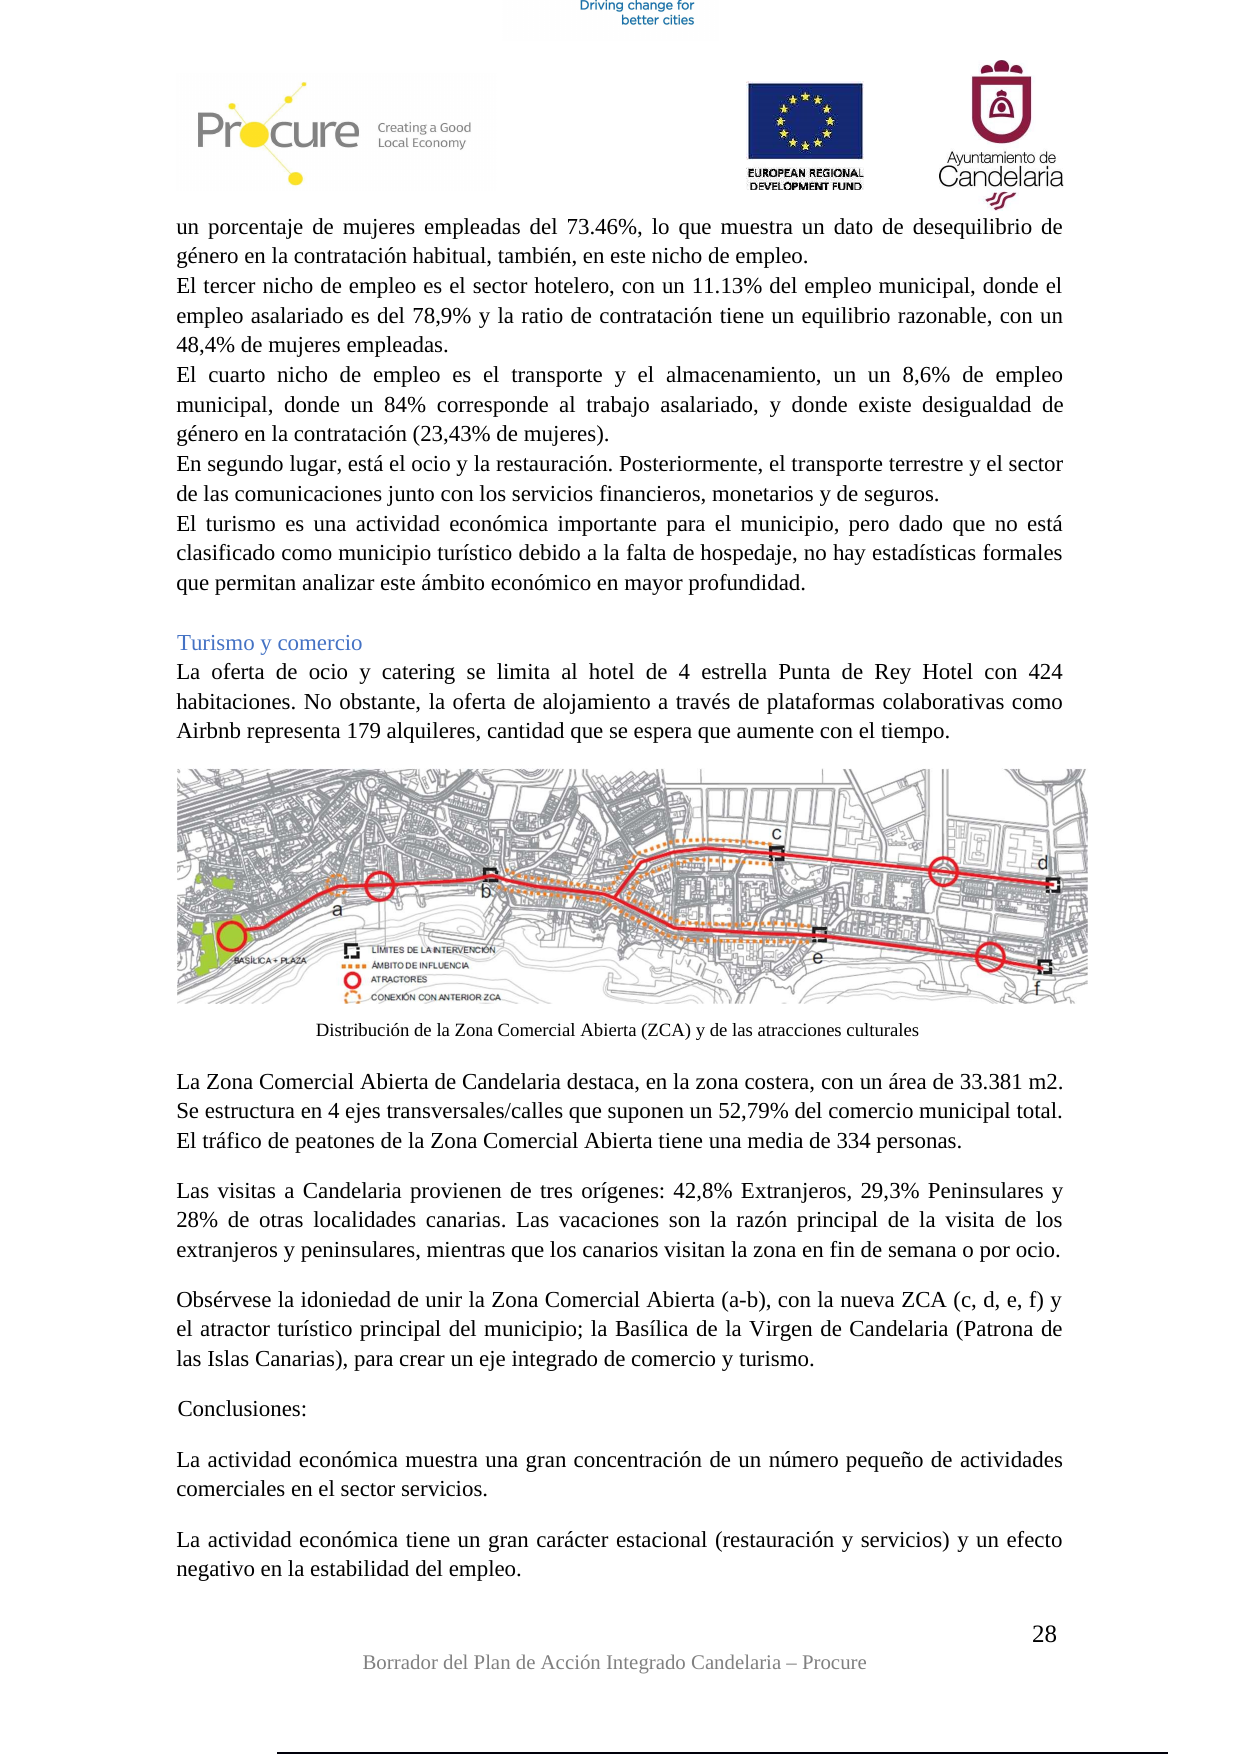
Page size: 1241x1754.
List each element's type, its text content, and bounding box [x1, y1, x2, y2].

text La actividad económica tiene un gran carácter estacional (restauración y servicios) y un efecto negativo en la estabilidad del empleo. [176, 1526, 1065, 1581]
text Obsérvese la idoniedad de unir la Zona Comercial Abierta (a-b), con la nueva ZCA (c, d, e, f) y el atractor turístico principal del municipio; la Basílica de la Virgen de Candelaria (Patrona de las Islas Canarias), para crear un eje integrado de comercio y turismo. [176, 1286, 1065, 1371]
text El tercer nicho de empleo es el sector hotelero, con un 11.13% del empleo municipal, donde el empleo asalariado es del 78,9% y la ratio de contratación tiene un equilibrio razonable, con un 48,4% de mujeres empleadas. [176, 272, 1065, 358]
text La actividad económica muestra una gran concentración de un número pequeño de actividades comerciales en el sector servicios. [176, 1446, 1065, 1502]
text En segundo lugar, está el ocio y la restauración. Posteriormente, el transporte terrestre y el sector de las comunicaciones junto con los servicios financieros, monetarios y de seguros. [176, 450, 1065, 506]
text un porcentaje de mujeres empleadas del 73.46%, lo que muestra un dato de desequilibrio de género en la contratación habitual, también, en este nicho de empleo. [176, 213, 1065, 269]
text La Zona Comercial Abierta de Candelaria destaca, en la zona costera, con un área de 33.381 m2. Se estructura en 4 ejes transversales/calles que suponen un 52,79% del comercio municipal total. El tráfico de peatones de la Zona Comercial Abierta tiene una media de 334 personas. [176, 1068, 1065, 1153]
text El cuarto nicho de empleo es el transporte y el almacenamiento, un un 8,6% de empleo municipal, donde un 84% corresponde al trabajo asalariado, y donde existe desigualdad de género en la contratación (23,43% de mujeres). [176, 361, 1065, 447]
text Distribución de la Zona Comercial Abierta (ZCA) y de las atracciones culturales [102, 1019, 1138, 1040]
text El turismo es una actividad económica importante para el municipio, pero dado que no está clasificado como municipio turístico debido a la falta de hospedaje, no hay estadísticas formales que permitan analizar este ámbito económico en mayor profundidad. [176, 510, 1065, 595]
text Conclusiones: [177, 1395, 1104, 1422]
text La oferta de ocio y catering se limita al hotel de 4 estrella Punta de Rey Hotel con 424 habitaciones. No obstante, la oferta de alojamiento a través de plataformas colaborativas como Airbnb representa 179 alquileres, cantidad que se espera que aumente con el tiempo. [176, 658, 1065, 744]
subtitle Turismo y comercio [177, 629, 1153, 655]
text Las visitas a Candelaria provienen de tres orígenes: 42,8% Extranjeros, 29,3% Peninsulares y 28% de otras localidades canarias. Las vacaciones son la razón principal de la visita de los extranjeros y peninsulares, mientras que los canarios visitan la zona en fin de semana o por ocio. [176, 1177, 1065, 1262]
